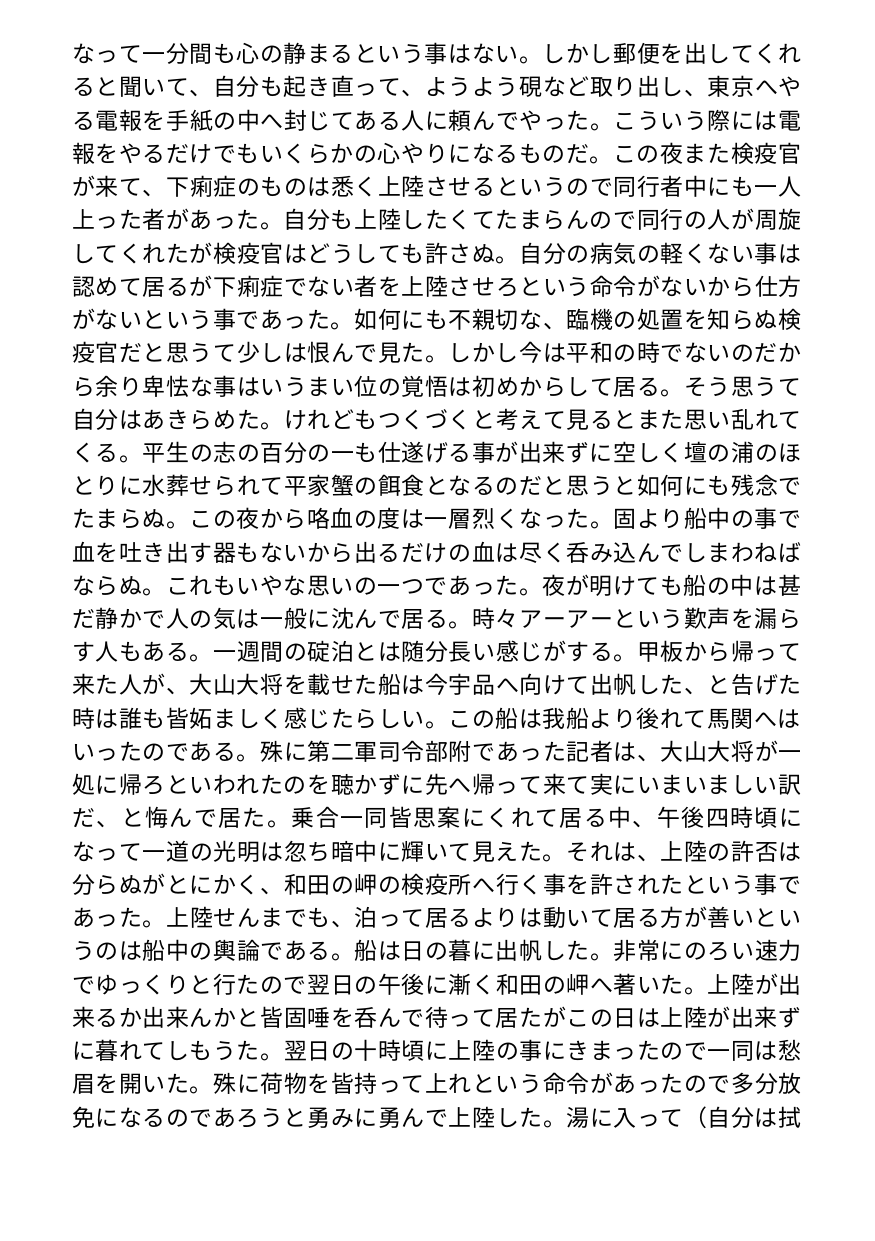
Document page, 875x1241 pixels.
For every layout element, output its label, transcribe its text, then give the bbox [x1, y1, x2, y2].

text なって一分間も心の静まるという事はない。しかし郵便を出してくれると聞いて、自分も起き直って、ようよう硯など取り出し、東京へやる電報を手紙の中へ封じてある人に頼んでやった。こういう際には電報をやるだけでもいくらかの心やりになるものだ。この夜また検疫官が来て、下痢症のものは悉く上陸させるというので同行者中にも一人上った者があった。自分も上陸したくてたまらんので同行の人が周旋してくれたが検疫官はどうしても許さぬ。自分の病気の軽くない事は認めて居るが下痢症でない者を上陸させろという命令がないから仕方がないという事であった。如何にも不親切な、臨機の処置を知らぬ検疫官だと思うて少しは恨んで見た。しかし今は平和の時でないのだから余り卑怯な事はいうまい位の覚悟は初めからして居る。そう思うて自分はあきらめた。けれどもつくづくと考えて見るとまた思い乱れてくる。平生の志の百分の一も仕遂げる事が出来ずに空しく壇の浦のほとりに水葬せられて平家蟹の餌食となるのだと思うと如何にも残念でたまらぬ。この夜から咯血の度は一層烈くなった。固より船中の事で血を吐き出す器もないから出るだけの血は尽く呑み込んでしまわねばならぬ。これもいやな思いの一つであった。夜が明けても船の中は甚だ静かで人の気は一般に沈んで居る。時々アーアーという歎声を漏らす人もある。一週間の碇泊とは随分長い感じがする。甲板から帰って来た人が、大山大将を載せた船は今宇品へ向けて出帆した、と告げた時は誰も皆妬ましく感じたらしい。この船は我船より後れて馬関へはいったのである。殊に第二軍司令部附であった記者は、大山大将が一処に帰ろといわれたのを聴かずに先へ帰って来て実にいまいましい訳だ、と悔んで居た。乗合一同皆思案にくれて居る中、午後四時頃になって一道の光明は忽ち暗中に輝いて見えた。それは、上陸の許否は分らぬがとにかく、和田の岬の検疫所へ行く事を許されたという事であった。上陸せんまでも、泊って居るよりは動いて居る方が善いというのは船中の輿論である。船は日の暮に出帆した。非常にのろい速力でゆっくりと行たので翌日の午後に漸く和田の岬へ著いた。上陸が出来るか出来んかと皆固唾を呑んで待って居たがこの日は上陸が出来ずに暮れてしもうた。翌日の十時頃に上陸の事にきまったので一同は愁眉を開いた。殊に荷物を皆持って上れという命令があったので多分放免になるのであろうと勇みに勇んで上陸した。湯に入って（自分は拭 [72, 36, 802, 1133]
